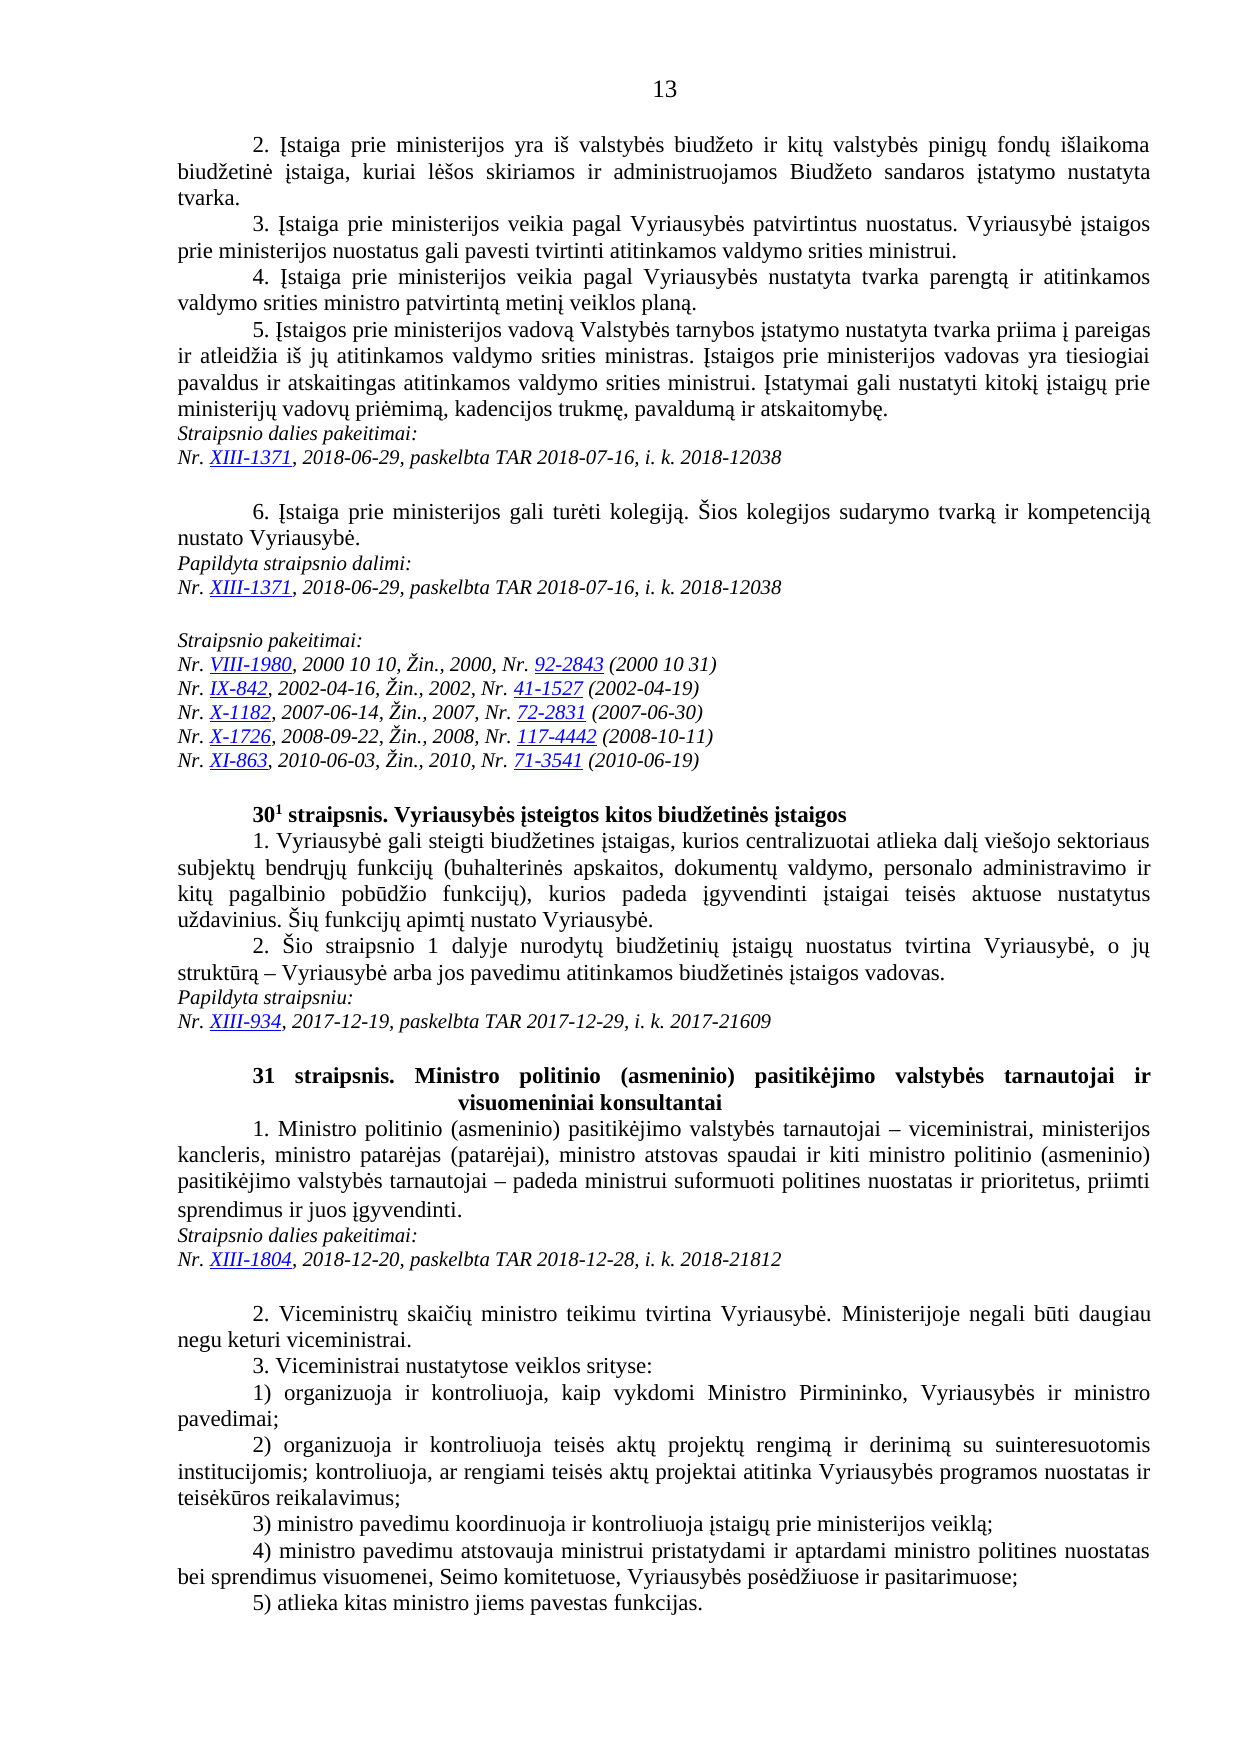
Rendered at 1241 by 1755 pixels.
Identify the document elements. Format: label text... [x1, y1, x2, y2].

text Nr. X-1182, 2007-06-14, Žin., 2007, Nr. 72-2831 (2007-06-30) [177, 700, 1152, 724]
text 3. Viceministrai nustatytose veiklos srityse: [177, 1352, 1152, 1379]
text Nr. XI-863, 2010-06-03, Žin., 2010, Nr. 71-3541 (2010-06-19) [177, 748, 1152, 772]
text Nr. X-1726, 2008-09-22, Žin., 2008, Nr. 117-4442 (2008-10-11) [177, 724, 1152, 748]
text 2. Viceministrų skaičių ministro teikimu tvirtina Vyriausybė. Ministerijoje negali būti daugiau negu keturi viceministrai. [177, 1299, 1152, 1352]
text Straipsnio pakeitimai: [177, 628, 1152, 652]
text Nr. VIII-1980, 2000 10 10, Žin., 2000, Nr. 92-2843 (2000 10 31) [177, 652, 1152, 676]
text 2) organizuoja ir kontroliuoja teisės aktų projektų rengimą ir derinimą su suinteresuotomis institucijomis; kontroliuoja, ar rengiami teisės aktų projektai atitinka Vyriausybės programos nuostatas ir teisėkūros reikalavimus; [177, 1431, 1152, 1510]
text 6. Įstaiga prie ministerijos gali turėti kolegiją. Šios kolegijos sudarymo tvarką ir kompetenciją nustato Vyriausybė. [177, 498, 1152, 551]
text Nr. XIII-1804, 2018-12-20, paskelbta TAR 2018-12-28, i. k. 2018-21812 [177, 1247, 1152, 1271]
text Nr. XIII-1371, 2018-06-29, paskelbta TAR 2018-07-16, i. k. 2018-12038 [177, 445, 1152, 469]
text Nr. XIII-1371, 2018-06-29, paskelbta TAR 2018-07-16, i. k. 2018-12038 [177, 575, 1152, 599]
text Straipsnio dalies pakeitimai: [177, 421, 1152, 445]
text Nr. XIII-934, 2017-12-19, paskelbta TAR 2017-12-29, i. k. 2017-21609 [177, 1009, 1152, 1033]
text 1. Ministro politinio (asmeninio) pasitikėjimo valstybės tarnautojai – viceministrai, ministerijos kancleris, ministro patarėjas (patarėjai), ministro atstovas spaudai ir kiti ministro politinio (asmeninio) pasitikėjimo valstybės tarnautojai – padeda ministrui suformuoti politines nuostatas ir prioritetus, priimti sprendimus ir juos įgyvendinti. [177, 1115, 1152, 1223]
text Straipsnio dalies pakeitimai: [177, 1223, 1152, 1247]
text 5. Įstaigos prie ministerijos vadovą Valstybės tarnybos įstatymo nustatyta tvarka priima į pareigas ir atleidžia iš jų atitinkamos valdymo srities ministras. Įstaigos prie ministerijos vadovas yra tiesiogiai pavaldus ir atskaitingas atitinkamos valdymo srities ministrui. Įstatymai gali nustatyti kitokį įstaigų prie ministerijų vadovų priėmimą, kadencijos trukmę, pavaldumą ir atskaitomybę. [177, 316, 1152, 421]
text 4) ministro pavedimu atstovauja ministrui pristatydami ir aptardami ministro politines nuostatas bei sprendimus visuomenei, Seimo komitetuose, Vyriausybės posėdžiuose ir pasitarimuose; [177, 1537, 1152, 1589]
text 2. Šio straipsnio 1 dalyje nurodytų biudžetinių įstaigų nuostatus tvirtina Vyriausybė, o jų struktūrą – Vyriausybė arba jos pavedimu atitinkamos biudžetinės įstaigos vadovas. [177, 933, 1152, 985]
text 5) atlieka kitas ministro jiems pavestas funkcijas. [177, 1589, 1152, 1616]
text 2. Įstaiga prie ministerijos yra iš valstybės biudžeto ir kitų valstybės pinigų fondų išlaikoma biudžetinė įstaiga, kuriai lėšos skiriamos ir administruojamos Biudžeto sandaros įstatymo nustatyta tvarka. [177, 131, 1152, 210]
text Nr. IX-842, 2002-04-16, Žin., 2002, Nr. 41-1527 (2002-04-19) [177, 676, 1152, 700]
text 4. Įstaiga prie ministerijos veikia pagal Vyriausybės nustatyta tvarka parengtą ir atitinkamos valdymo srities ministro patvirtintą metinį veiklos planą. [177, 263, 1152, 316]
text Papildyta straipsnio dalimi: [177, 551, 1152, 575]
text 301 straipsnis. Vyriausybės įsteigtos kitos biudžetinės įstaigos [177, 801, 1152, 827]
text 31 straipsnis. Ministro politinio (asmeninio) pasitikėjimo valstybės tarnautojai ir visuomeniniai konsultantai [252, 1062, 1152, 1115]
text 3. Įstaiga prie ministerijos veikia pagal Vyriausybės patvirtintus nuostatus. Vyriausybė įstaigos prie ministerijos nuostatus gali pavesti tvirtinti atitinkamos valdymo srities ministrui. [177, 210, 1152, 263]
text 1) organizuoja ir kontroliuoja, kaip vykdomi Ministro Pirmininko, Vyriausybės ir ministro pavedimai; [177, 1379, 1152, 1431]
text Papildyta straipsniu: [177, 985, 1152, 1009]
text 1. Vyriausybė gali steigti biudžetines įstaigas, kurios centralizuotai atlieka dalį viešojo sektoriaus subjektų bendrųjų funkcijų (buhalterinės apskaitos, dokumentų valdymo, personalo administravimo ir kitų pagalbinio pobūdžio funkcijų), kurios padeda įgyvendinti įstaigai teisės aktuose nustatytus uždavinius. Šių funkcijų apimtį nustato Vyriausybė. [177, 827, 1152, 933]
text 3) ministro pavedimu koordinuoja ir kontroliuoja įstaigų prie ministerijos veiklą; [148, 1510, 1152, 1537]
